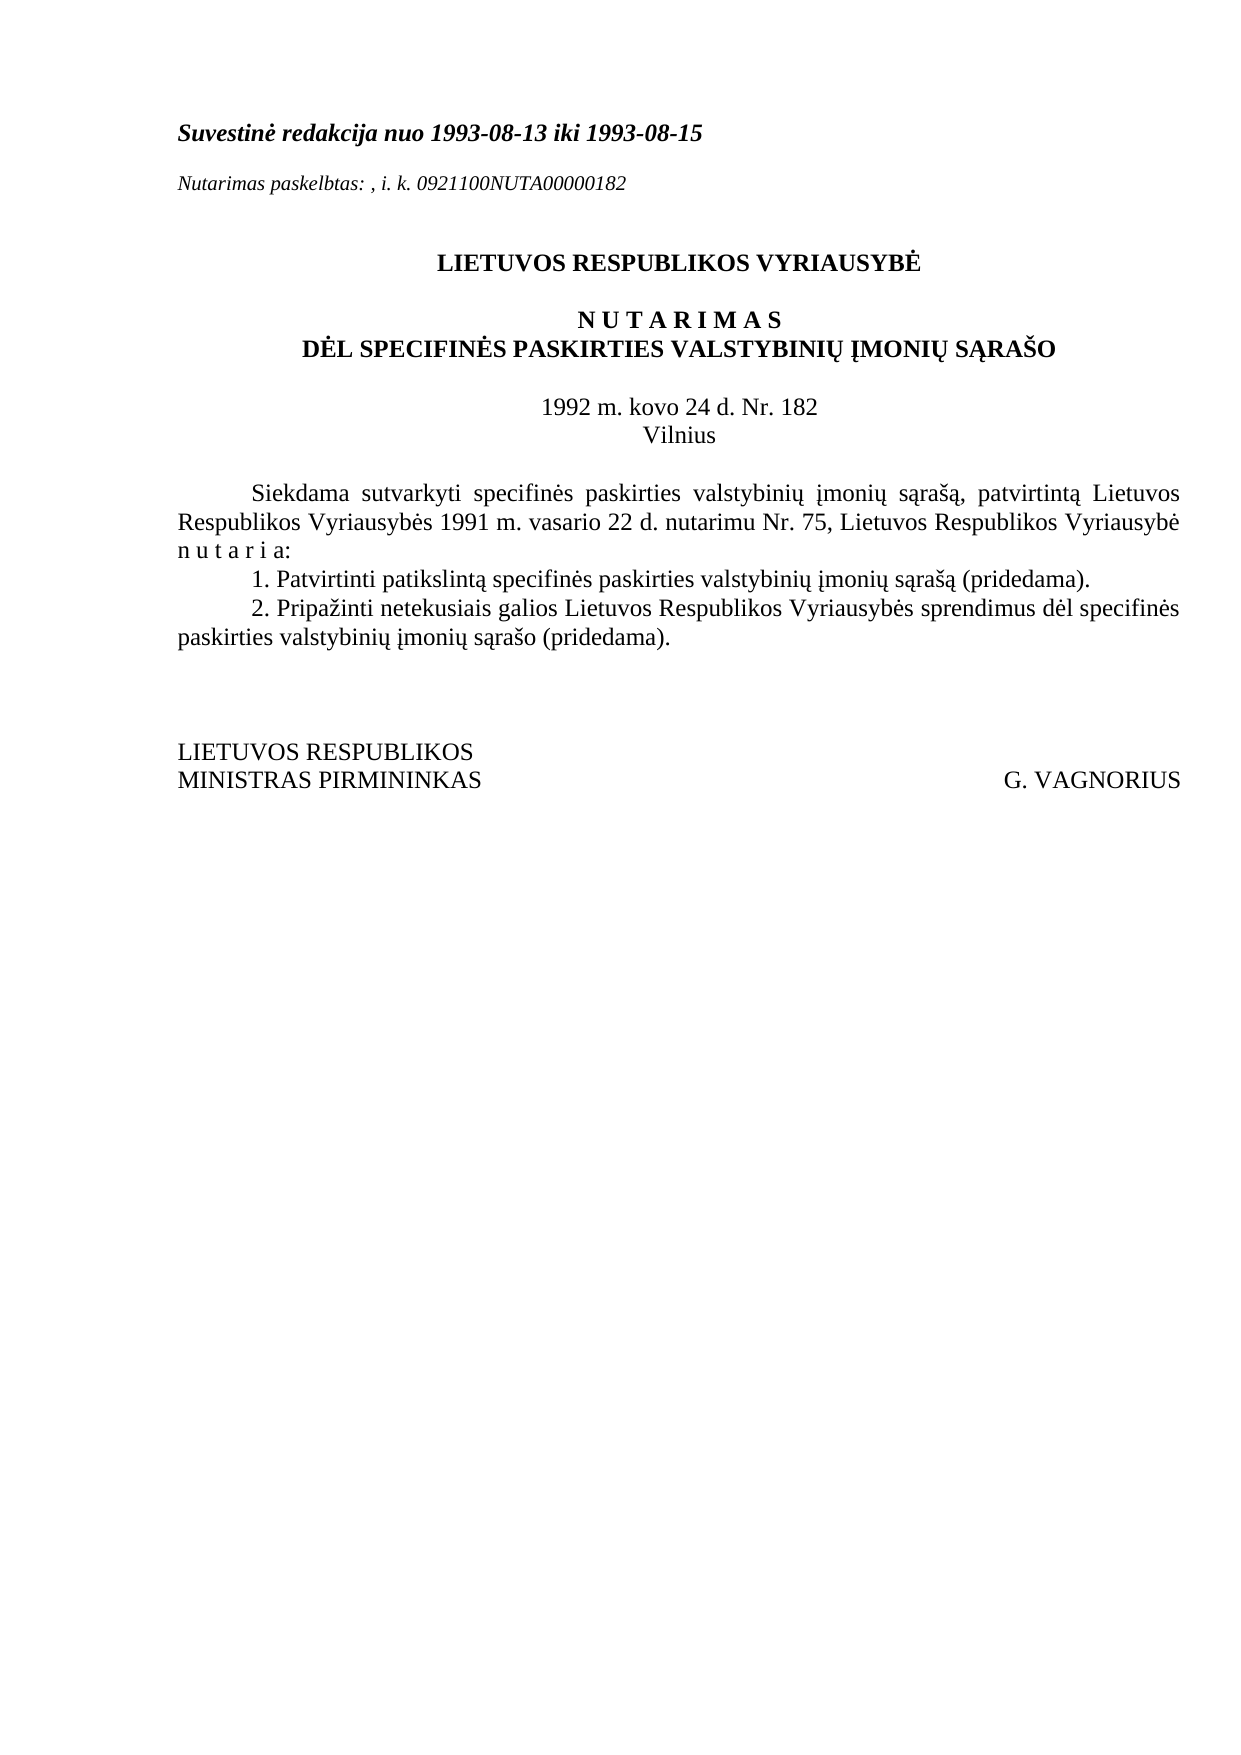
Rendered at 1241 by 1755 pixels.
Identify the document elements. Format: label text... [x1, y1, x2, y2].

text Suvestinė redakcija nuo 1993-08-13 iki 1993-08-15 [177, 118, 1181, 147]
text 1992 m. kovo 24 d. Nr. 182 [177, 392, 1181, 420]
text N U T A R I M A S [177, 305, 1181, 334]
text MINISTRAS PIRMININKAS G. VAGNORIUS [177, 765, 1181, 794]
text LIETUVOS RESPUBLIKOS VYRIAUSYBĖ [177, 248, 1181, 277]
text 1. Patvirtinti patikslintą specifinės paskirties valstybinių įmonių sąrašą (pridedama). [177, 564, 1181, 593]
text Vilnius [177, 420, 1181, 449]
text LIETUVOS RESPUBLIKOS [177, 737, 1181, 765]
text Siekdama sutvarkyti specifinės paskirties valstybinių įmonių sąrašą, patvirtintą Lietuvos Respublikos Vyriausybės 1991 m. vasario 22 d. nutarimu Nr. 75, Lietuvos Respublikos Vyriausybė nutaria: [177, 478, 1181, 564]
text DĖL SPECIFINĖS PASKIRTIES VALSTYBINIŲ ĮMONIŲ SĄRAŠO [177, 334, 1181, 363]
text 2. Pripažinti netekusiais galios Lietuvos Respublikos Vyriausybės sprendimus dėl specifinės paskirties valstybinių įmonių sąrašo (pridedama). [177, 593, 1181, 650]
text Nutarimas paskelbtas: , i. k. 0921100NUTA00000182 [177, 171, 1181, 195]
